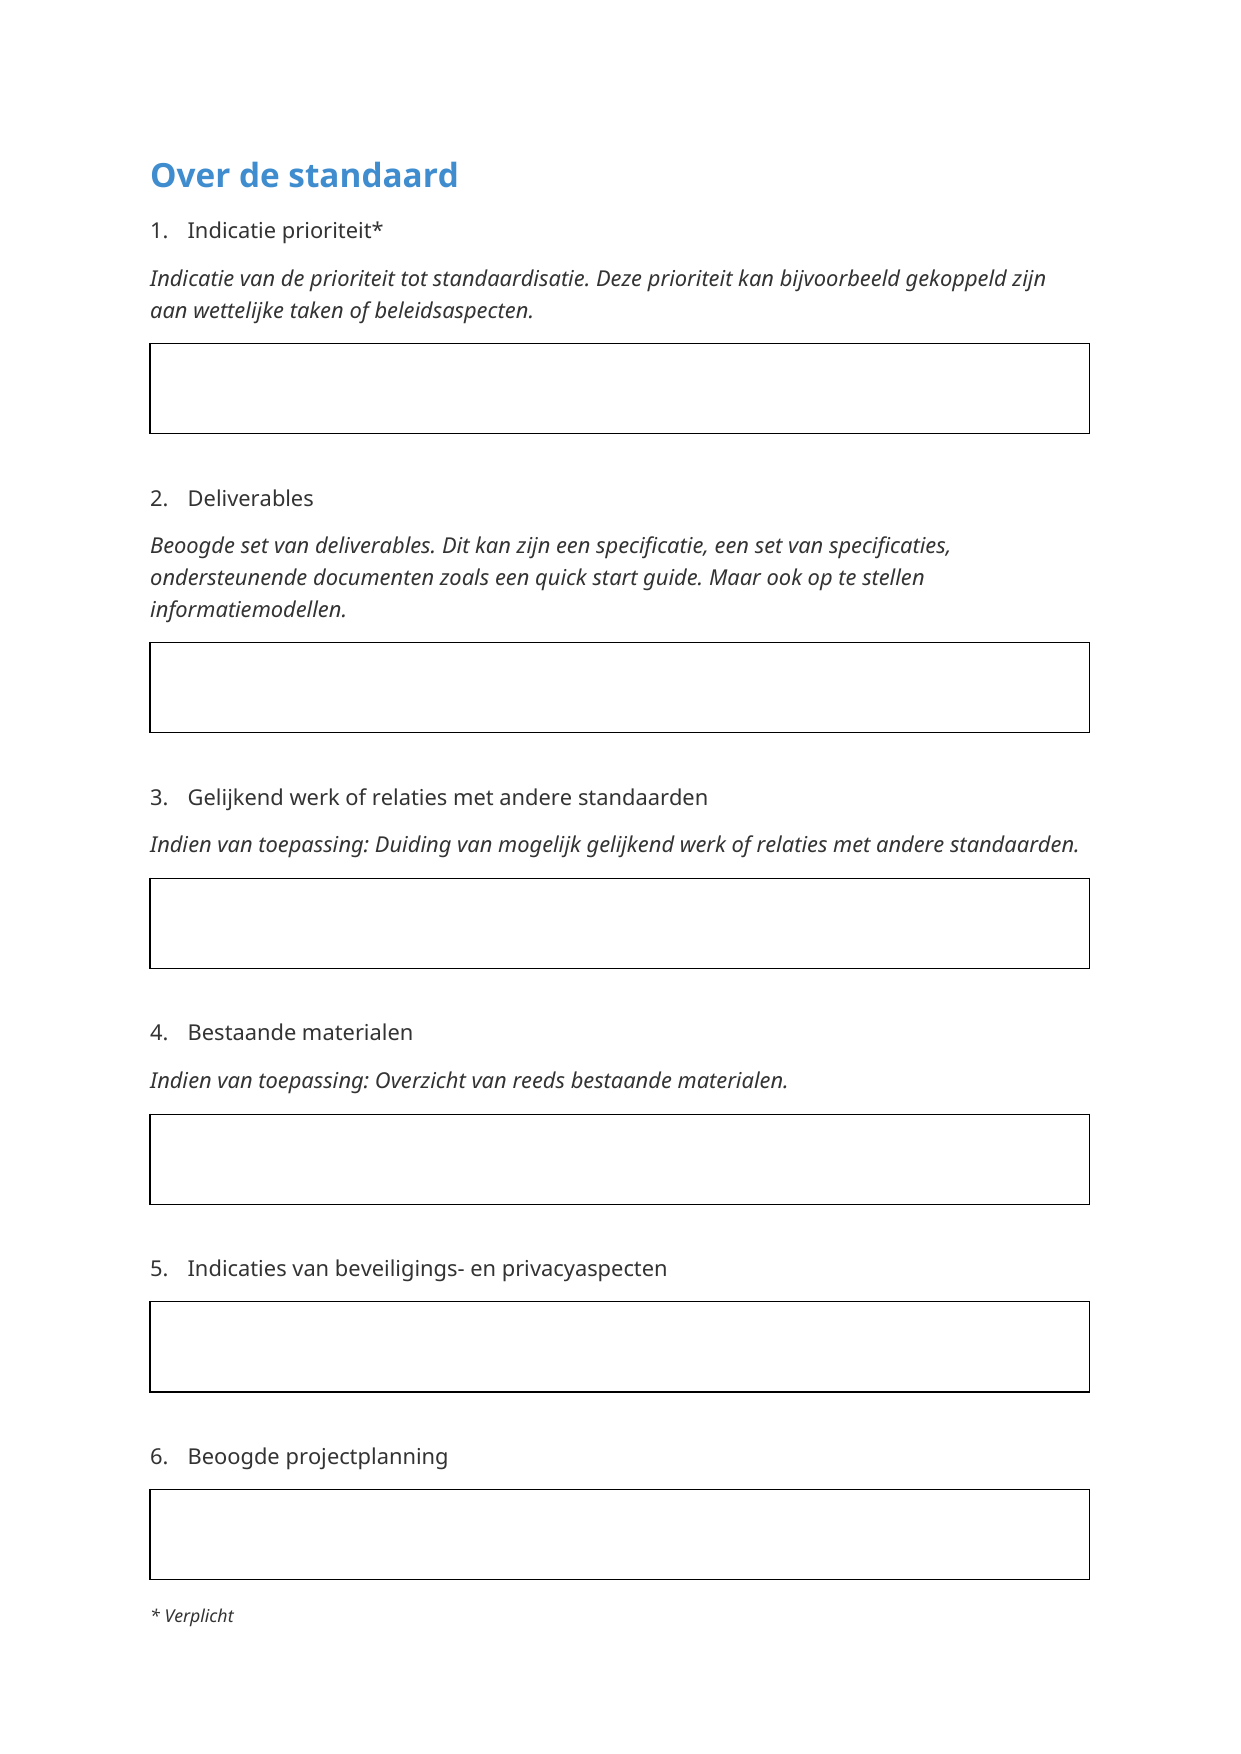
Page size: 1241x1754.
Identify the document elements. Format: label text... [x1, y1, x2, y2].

list Bestaande materialen [150, 1017, 1090, 1047]
table_header [151, 1490, 1089, 1579]
list Gelijkend werk of relaties met andere standaarden [150, 781, 1090, 811]
list Deliverables [150, 482, 1090, 512]
table_header [151, 1115, 1089, 1204]
table_header [151, 344, 1089, 433]
table_header [151, 1302, 1089, 1391]
subtitle Over de standaard [150, 151, 1090, 197]
list Indicaties van beveiligings- en privacyaspecten [150, 1253, 1090, 1283]
table_header [151, 643, 1089, 732]
text Indien van toepassing: Duiding van mogelijk gelijkend werk of relaties met andere standaarden. [150, 829, 1090, 859]
list Beoogde projectplanning [150, 1441, 1090, 1471]
text Indien van toepassing: Overzicht van reeds bestaande materialen. [150, 1065, 1090, 1095]
list Indicatie prioriteit* [150, 215, 1090, 245]
text Indicatie van de prioriteit tot standaardisatie. Deze prioriteit kan bijvoorbeeld gekoppeld zijn aan wettelijke taken of beleidsaspecten. [150, 263, 1090, 324]
table_header [151, 879, 1089, 968]
text Beoogde set van deliverables. Dit kan zijn een specificatie, een set van specificaties, ondersteunende documenten zoals een quick start guide. Maar ook op te stellen informatiemodellen. [150, 530, 1090, 623]
